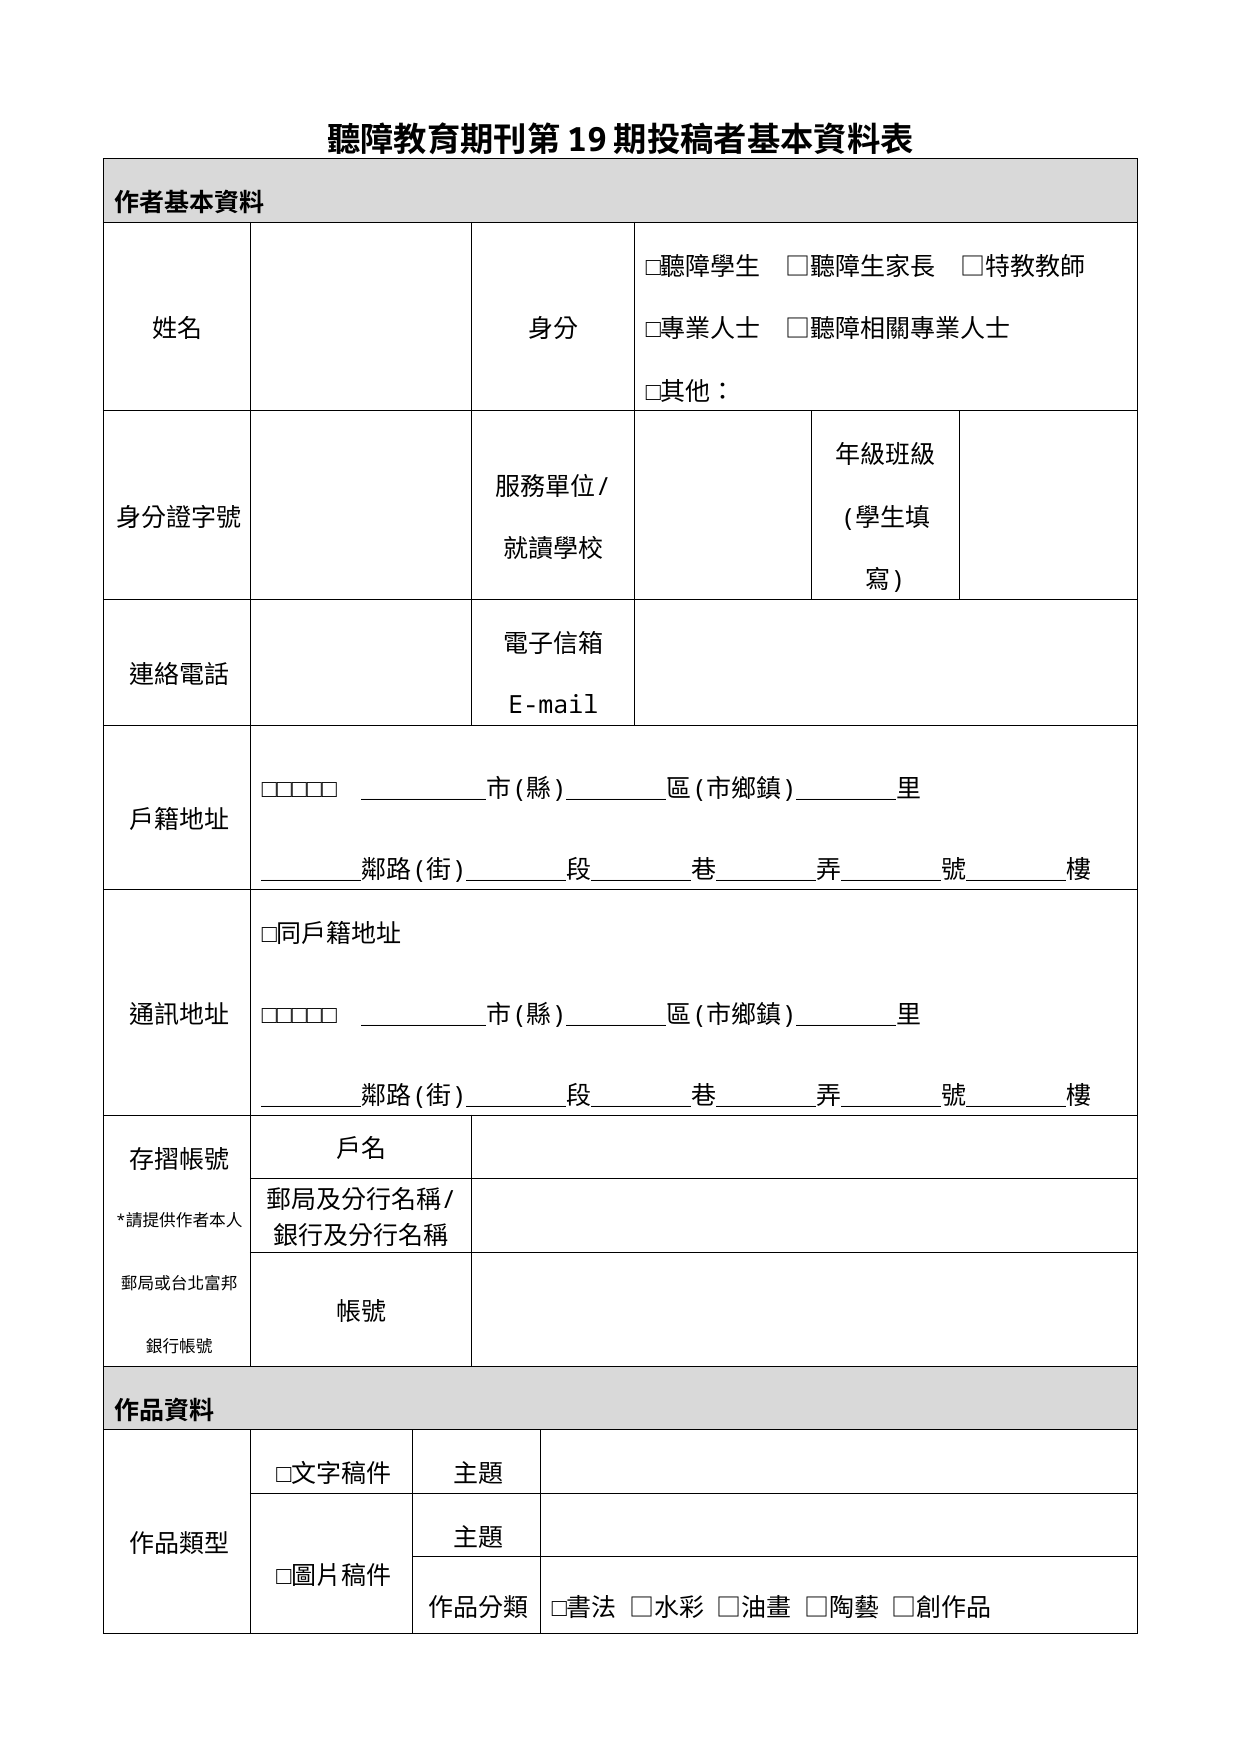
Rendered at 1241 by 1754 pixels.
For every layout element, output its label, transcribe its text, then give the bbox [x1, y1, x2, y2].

table_cell 戶名 [251, 1116, 471, 1178]
table_cell □文字稿件 [251, 1430, 412, 1493]
table_cell [472, 1253, 1137, 1366]
table_cell 服務單位/ 就讀學校 [472, 411, 634, 599]
table_cell 作品類型 [104, 1430, 250, 1633]
table_cell 身分證字號 [104, 411, 250, 599]
table_cell [635, 411, 811, 599]
table_header 作者基本資料 [104, 159, 1137, 222]
table_cell □同戶籍地址 □□□□□ ＿＿＿＿＿市(縣)＿＿＿＿區(市鄉鎮)＿＿＿＿里 ＿＿＿＿鄰路(街)＿＿＿＿段＿＿＿＿巷＿＿＿＿弄＿＿＿＿號＿＿＿＿樓 [251, 890, 1137, 1114]
table_cell 存摺帳號 *請提供作者本人郵局或台北富邦銀行帳號 [104, 1116, 250, 1366]
table_cell 主題 [413, 1494, 540, 1556]
table_cell 連絡電話 [104, 600, 250, 725]
table_cell □□□□□ ＿＿＿＿＿市(縣)＿＿＿＿區(市鄉鎮)＿＿＿＿里 ＿＿＿＿鄰路(街)＿＿＿＿段＿＿＿＿巷＿＿＿＿弄＿＿＿＿號＿＿＿＿樓 [251, 726, 1137, 888]
table_cell 郵局及分行名稱/銀行及分行名稱 [251, 1179, 471, 1252]
table_cell 電子信箱 E-mail [472, 600, 634, 725]
table_cell 主題 [413, 1430, 540, 1493]
table_cell [251, 411, 471, 599]
table_cell 通訊地址 [104, 890, 250, 1114]
table_cell [472, 1116, 1137, 1178]
table_cell 帳號 [251, 1253, 471, 1366]
table_cell 戶籍地址 [104, 726, 250, 888]
table_cell □書法 □水彩 □油畫 □陶藝 □創作品 [541, 1557, 1137, 1633]
table_cell [251, 223, 471, 410]
table_cell [960, 411, 1137, 599]
table_cell □聽障學生 □聽障生家長 □特教教師 □專業人士 □聽障相關專業人士 □其他： [635, 223, 1137, 410]
table_cell 作品分類 [413, 1557, 540, 1633]
table_cell [251, 600, 471, 725]
table_cell [472, 1179, 1137, 1252]
table_cell 身分 [472, 223, 634, 410]
table_cell [541, 1430, 1137, 1493]
table_cell □圖片稿件 [251, 1494, 412, 1633]
table_cell 作品資料 [104, 1367, 1137, 1429]
table_cell 姓名 [104, 223, 250, 410]
text 聽障教育期刊第19期投稿者基本資料表 [89, 96, 1152, 158]
table_cell 年級班級 (學生填寫) [812, 411, 959, 599]
table_cell [635, 600, 1137, 725]
table_cell [541, 1494, 1137, 1556]
